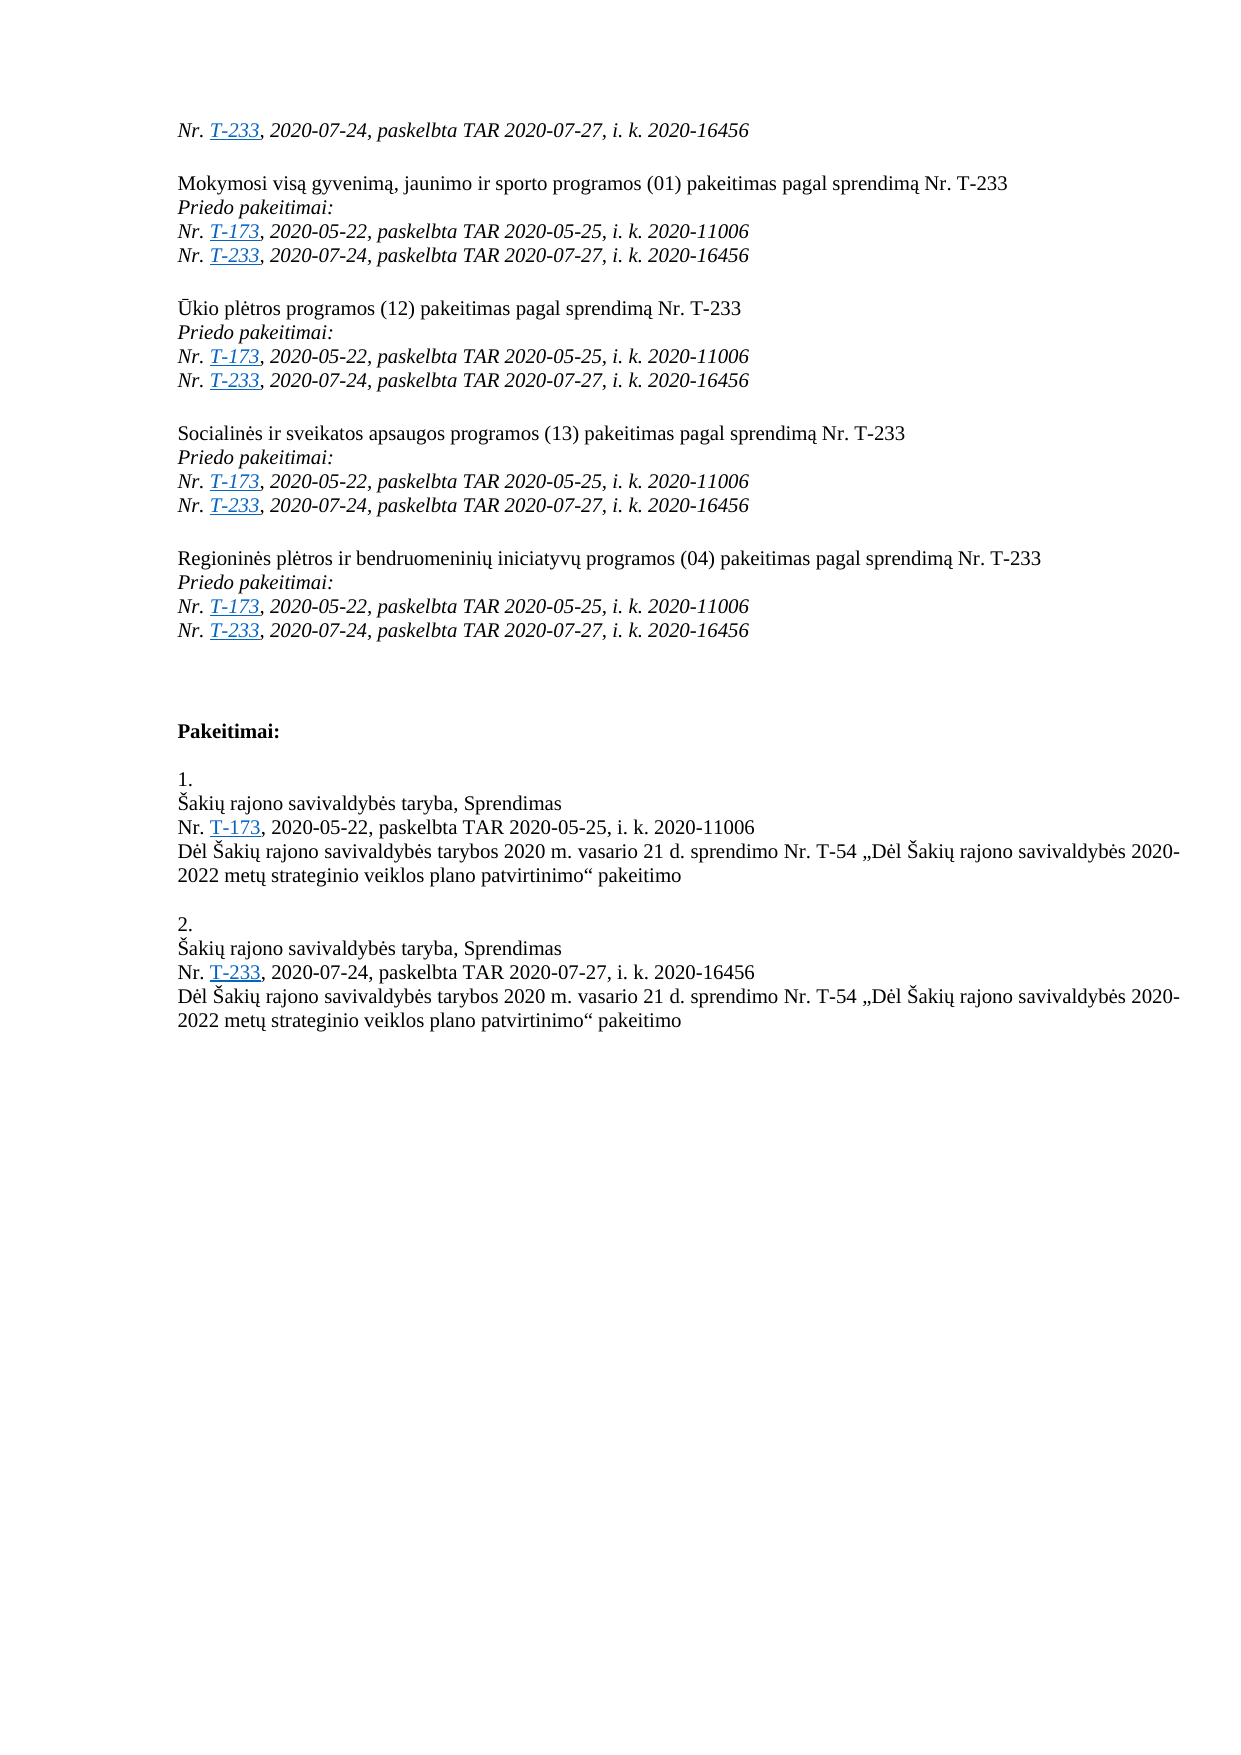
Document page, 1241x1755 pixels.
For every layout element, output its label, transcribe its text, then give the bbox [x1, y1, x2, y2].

text Nr. T-173, 2020-05-22, paskelbta TAR 2020-05-25, i. k. 2020-11006 [177, 344, 1181, 368]
text Šakių rajono savivaldybės taryba, Sprendimas [177, 791, 1181, 815]
text Pakeitimai: [177, 719, 1181, 743]
text Ūkio plėtros programos (12) pakeitimas pagal sprendimą Nr. T-233 [177, 296, 1181, 320]
text Priedo pakeitimai: [177, 570, 1181, 594]
text Mokymosi visą gyvenimą, jaunimo ir sporto programos (01) pakeitimas pagal sprendimą Nr. T-233 [177, 171, 1181, 195]
text Dėl Šakių rajono savivaldybės tarybos 2020 m. vasario 21 d. sprendimo Nr. T-54 „Dėl Šakių rajono savivaldybės 2020-2022 metų strateginio veiklos plano patvirtinimo“ pakeitimo [177, 984, 1181, 1032]
text Nr. T-233, 2020-07-24, paskelbta TAR 2020-07-27, i. k. 2020-16456 [177, 618, 1181, 642]
text Šakių rajono savivaldybės taryba, Sprendimas [177, 936, 1181, 960]
text 2. [177, 912, 1181, 936]
text Nr. T-233, 2020-07-24, paskelbta TAR 2020-07-27, i. k. 2020-16456 [177, 368, 1181, 392]
text Socialinės ir sveikatos apsaugos programos (13) pakeitimas pagal sprendimą Nr. T-233 [177, 421, 1181, 445]
text Priedo pakeitimai: [177, 320, 1181, 344]
text Nr. T-233, 2020-07-24, paskelbta TAR 2020-07-27, i. k. 2020-16456 [177, 493, 1181, 517]
text Nr. T-173, 2020-05-22, paskelbta TAR 2020-05-25, i. k. 2020-11006 [177, 469, 1181, 493]
text Priedo pakeitimai: [177, 195, 1181, 219]
text 1. [177, 767, 1181, 791]
text Regioninės plėtros ir bendruomeninių iniciatyvų programos (04) pakeitimas pagal sprendimą Nr. T-233 [177, 546, 1181, 570]
text Nr. T-233, 2020-07-24, paskelbta TAR 2020-07-27, i. k. 2020-16456 [177, 118, 1181, 142]
text Nr. T-173, 2020-05-22, paskelbta TAR 2020-05-25, i. k. 2020-11006 [177, 219, 1181, 243]
text Dėl Šakių rajono savivaldybės tarybos 2020 m. vasario 21 d. sprendimo Nr. T-54 „Dėl Šakių rajono savivaldybės 2020-2022 metų strateginio veiklos plano patvirtinimo“ pakeitimo [177, 839, 1181, 887]
text Priedo pakeitimai: [177, 445, 1181, 469]
text Nr. T-173, 2020-05-22, paskelbta TAR 2020-05-25, i. k. 2020-11006 [177, 594, 1181, 618]
text Nr. T-233, 2020-07-24, paskelbta TAR 2020-07-27, i. k. 2020-16456 [177, 243, 1181, 267]
text Nr. T-173, 2020-05-22, paskelbta TAR 2020-05-25, i. k. 2020-11006 [177, 815, 1181, 839]
text Nr. T-233, 2020-07-24, paskelbta TAR 2020-07-27, i. k. 2020-16456 [177, 960, 1181, 984]
